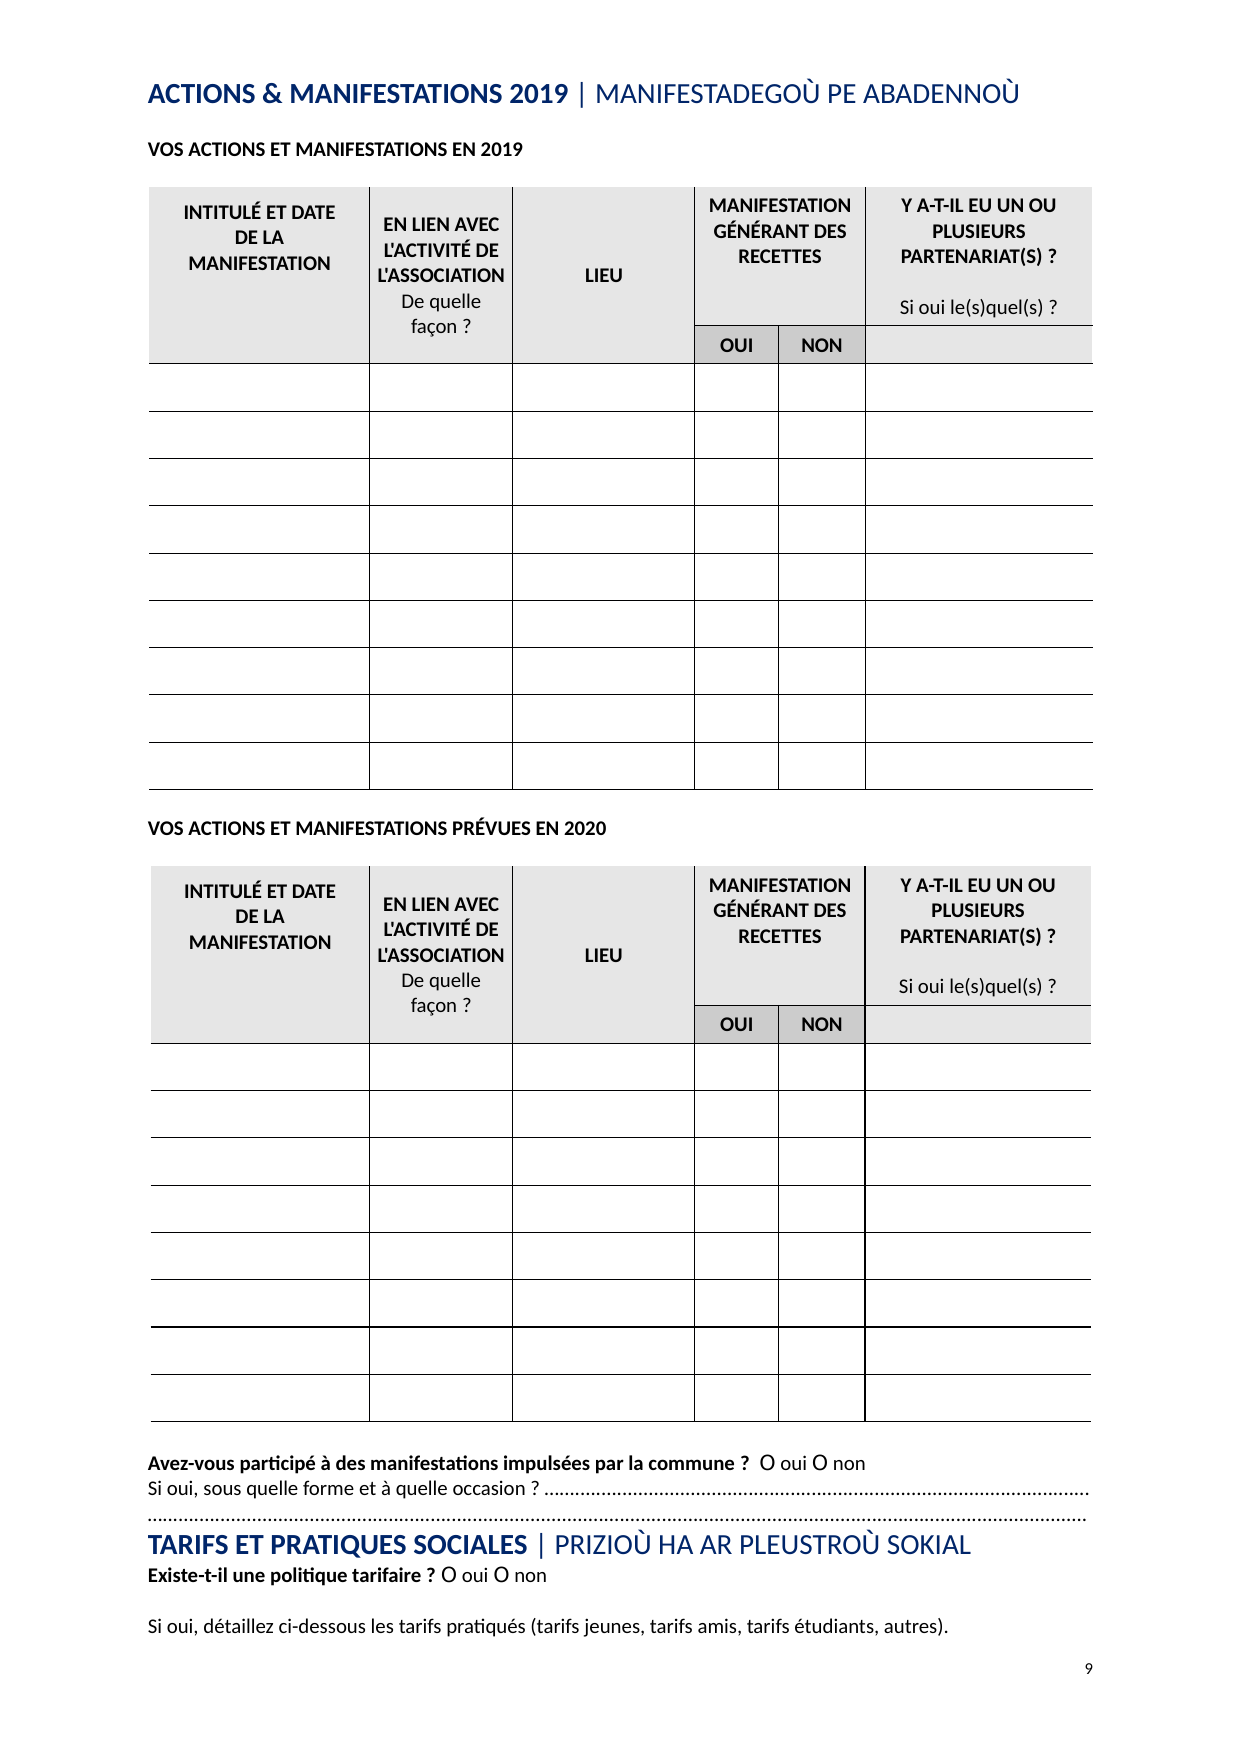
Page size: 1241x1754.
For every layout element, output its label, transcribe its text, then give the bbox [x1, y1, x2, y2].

table_cell [370, 1375, 512, 1421]
table_cell [151, 1328, 369, 1374]
table_cell [779, 1375, 864, 1421]
table_cell [779, 412, 865, 458]
table_cell [149, 554, 369, 600]
text VOS ACTIONS ET MANIFESTATIONS EN 2019 [148, 136, 1093, 161]
table_cell [779, 1280, 864, 1326]
text ACTIONS & MANIFESTATIONS 2019 | MANIFESTADEGOÙ PE ABADENNOÙ [148, 75, 1093, 111]
table_cell [149, 364, 369, 411]
table_cell [779, 554, 865, 600]
table_cell [370, 554, 512, 600]
table_cell [370, 1186, 512, 1232]
table_cell NON [779, 1006, 864, 1043]
table_cell [370, 506, 512, 552]
table_cell [866, 1044, 1091, 1090]
table_header IntitulÉ et date de la Manifestation [151, 866, 369, 1043]
table_cell [370, 601, 512, 647]
table_cell [370, 1138, 512, 1184]
table_cell [151, 1044, 369, 1090]
table_header IntitulÉ et date de la Manifestation [149, 187, 369, 363]
table_cell [695, 1186, 778, 1232]
table_cell [370, 412, 512, 458]
table_cell [695, 601, 778, 647]
table_cell [866, 1233, 1091, 1279]
table_header Y a-t-il eu un ou plusieurs partenariat(s) ? Si oui le(s)quel(s) ? [866, 866, 1091, 1005]
table_cell [513, 412, 694, 458]
table_cell [370, 695, 512, 742]
table_cell [151, 1280, 369, 1326]
table_cell [866, 1375, 1091, 1421]
table_cell [151, 1091, 369, 1137]
table_cell [695, 554, 778, 600]
table_cell [149, 601, 369, 647]
table_cell [513, 364, 694, 411]
text VOS ACTIONS ET MANIFESTATIONS PRÉVUES EN 2020 [148, 815, 1093, 841]
table_cell [513, 1091, 694, 1137]
table_cell [695, 1375, 778, 1421]
table_cell [866, 1186, 1091, 1232]
table_cell [779, 1328, 864, 1374]
table_cell [149, 459, 369, 505]
table_cell [695, 1280, 778, 1326]
table_cell [866, 1006, 1091, 1043]
table_cell [370, 1328, 512, 1374]
table_cell [513, 1375, 694, 1421]
table_cell [513, 459, 694, 505]
table_cell OUI [695, 1006, 778, 1043]
table_cell [513, 1138, 694, 1184]
table_cell [779, 695, 865, 742]
table_cell [149, 695, 369, 742]
table_cell [866, 364, 1092, 411]
table_cell [866, 506, 1092, 552]
table_cell [513, 1328, 694, 1374]
table_cell [779, 1044, 864, 1090]
text Existe-t-il une politique tarifaire ? ꓳ oui ꓳ non [148, 1562, 1093, 1587]
table_cell NON [779, 326, 865, 363]
table_header En lien avec l'activitÉ de l'association De quelle façon ? [370, 187, 512, 363]
text Avez-vous participé à des manifestations impulsées par la commune ? ꓳ oui ꓳ non [148, 1450, 1093, 1476]
table_cell [866, 326, 1092, 363]
text Si oui, sous quelle forme et à quelle occasion ? …..................................................................................................... [148, 1476, 1093, 1501]
table_cell [370, 1091, 512, 1137]
table_header Y a-t-il eu un ou plusieurs partenariat(s) ? Si oui le(s)quel(s) ? [866, 187, 1092, 325]
table_cell [695, 695, 778, 742]
table_cell [779, 1138, 864, 1184]
table_cell [866, 601, 1092, 647]
table_cell [370, 1044, 512, 1090]
table_cell [695, 1328, 778, 1374]
table_cell [866, 695, 1092, 742]
table_cell [151, 1138, 369, 1184]
table_cell [370, 364, 512, 411]
table_cell [866, 459, 1092, 505]
table_cell [695, 506, 778, 552]
table_cell [149, 412, 369, 458]
table_cell [370, 648, 512, 694]
table_cell [370, 743, 512, 789]
table_cell [370, 459, 512, 505]
text …................................................................................................................................................................................ [148, 1501, 1093, 1526]
table_cell [695, 648, 778, 694]
table_cell [866, 648, 1092, 694]
table_cell [149, 648, 369, 694]
table_cell [779, 1186, 864, 1232]
table_cell [779, 1233, 864, 1279]
table_cell [513, 1186, 694, 1232]
table_cell [370, 1233, 512, 1279]
table_cell [866, 554, 1092, 600]
table_cell [779, 1091, 864, 1137]
table_cell [695, 364, 778, 411]
table_header En lien avec l'activitÉ de l'association De quelle façon ? [370, 866, 512, 1043]
table_cell [779, 506, 865, 552]
table_cell [779, 601, 865, 647]
table_cell [151, 1233, 369, 1279]
table_cell [695, 412, 778, 458]
table_cell [149, 743, 369, 789]
table_cell [779, 364, 865, 411]
table_cell [513, 648, 694, 694]
table_cell [513, 1233, 694, 1279]
table_cell [779, 743, 865, 789]
table_cell [695, 459, 778, 505]
table_cell [695, 1091, 778, 1137]
table_cell [513, 1280, 694, 1326]
table_cell [151, 1375, 369, 1421]
table_cell [513, 554, 694, 600]
table_cell [779, 459, 865, 505]
table_cell [513, 506, 694, 552]
table_cell [513, 695, 694, 742]
table_cell [866, 412, 1092, 458]
table_cell [695, 1233, 778, 1279]
table_cell [866, 743, 1092, 789]
table_cell [513, 1044, 694, 1090]
table_cell [866, 1091, 1091, 1137]
text TARIFS ET PRATIQUES SOCIALES | PRIZIOÙ HA AR PLEUSTROÙ SOKIAL [148, 1526, 1093, 1562]
table_cell [370, 1280, 512, 1326]
table_header Lieu [513, 866, 694, 1043]
table_cell [866, 1280, 1091, 1326]
table_header Manifestation gÉnÉrant des recettes [695, 866, 864, 1005]
table_cell OUI [695, 326, 778, 363]
table_header Lieu [513, 187, 694, 363]
table_cell [866, 1328, 1091, 1374]
table_cell [779, 648, 865, 694]
table_cell [513, 743, 694, 789]
table_cell [513, 601, 694, 647]
table_cell [149, 506, 369, 552]
text Si oui, détaillez ci-dessous les tarifs pratiqués (tarifs jeunes, tarifs amis, tarifs étudiants, autres). [148, 1613, 1093, 1638]
table_cell [866, 1138, 1091, 1184]
table_cell [695, 1138, 778, 1184]
table_header Manifestation gÉnÉrant des recettes [695, 187, 865, 325]
table_cell [695, 1044, 778, 1090]
table_cell [151, 1186, 369, 1232]
table_cell [695, 743, 778, 789]
